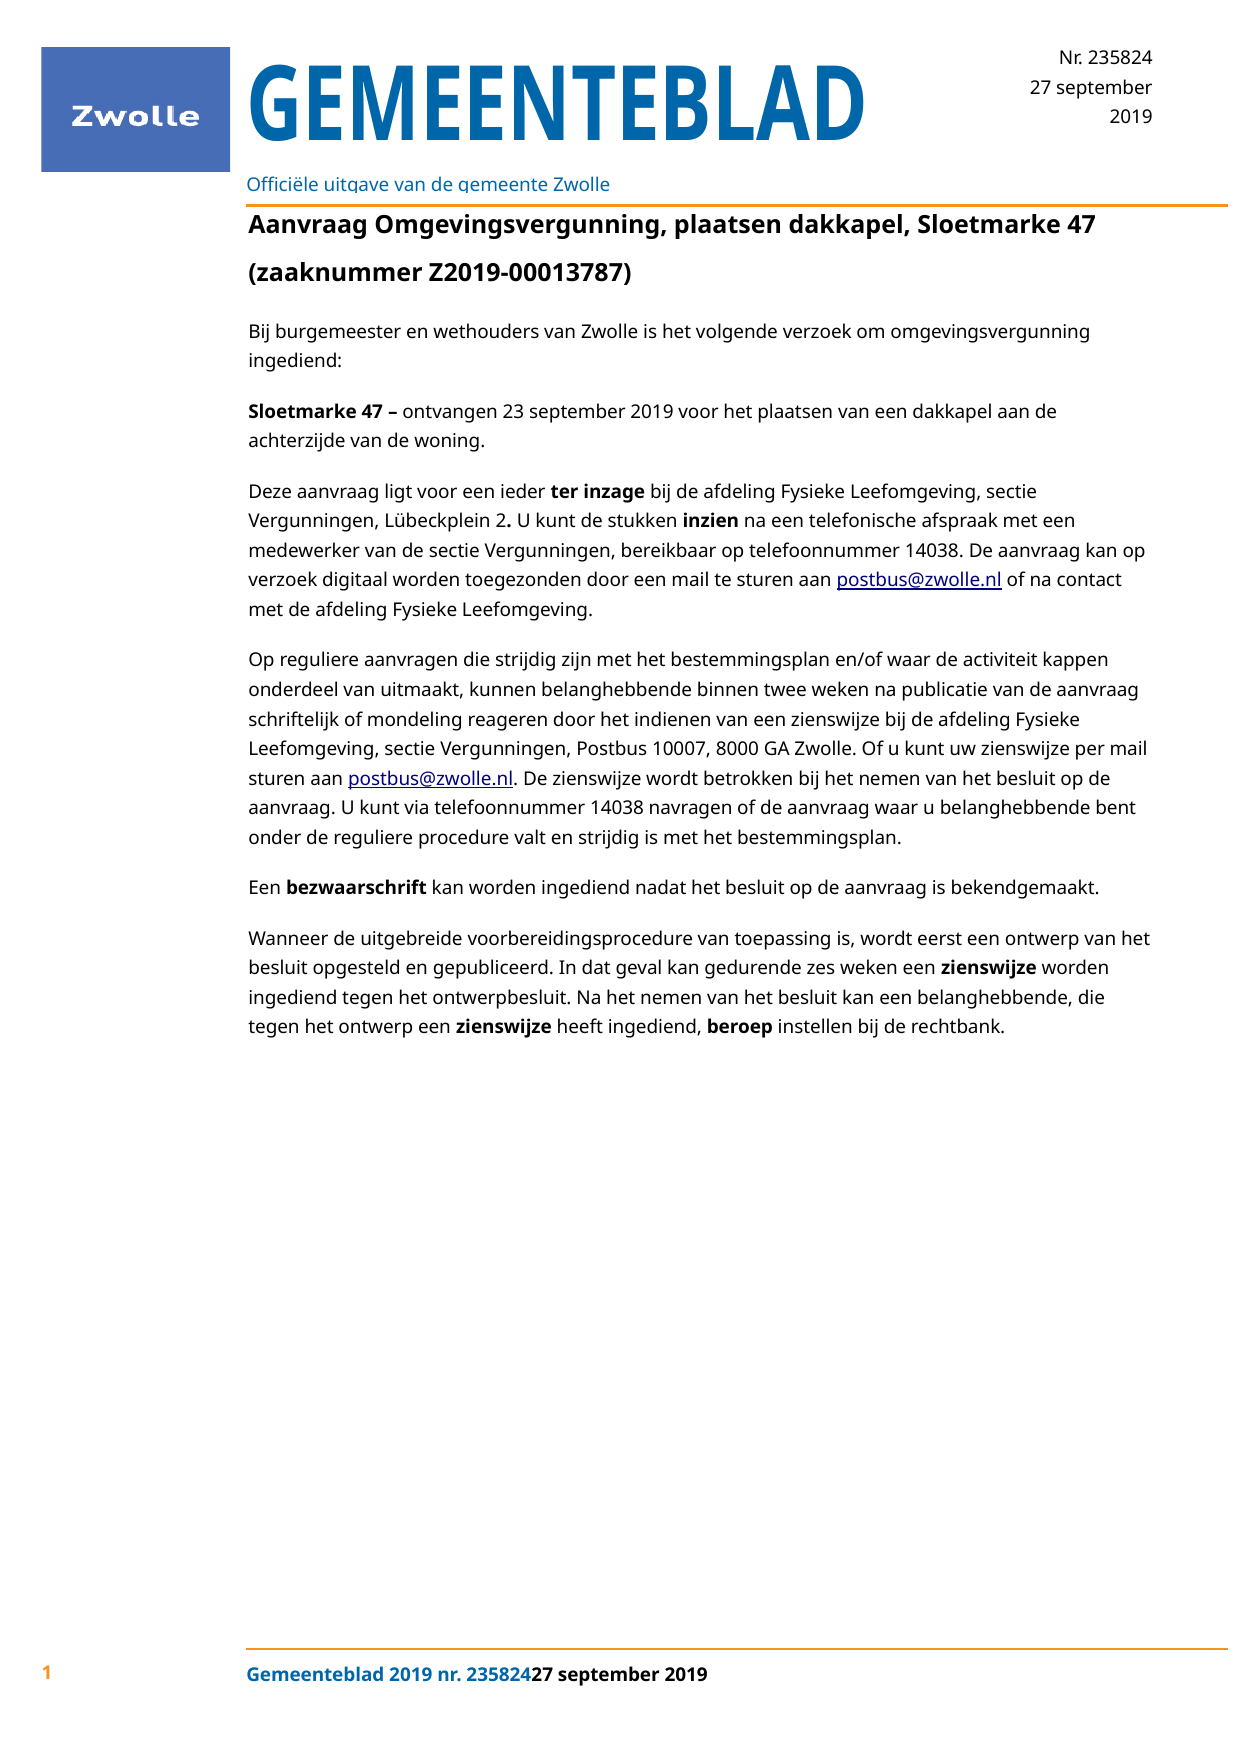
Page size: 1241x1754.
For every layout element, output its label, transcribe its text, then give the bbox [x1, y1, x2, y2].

text Wanneer de uitgebreide voorbereidingsprocedure van toepassing is, wordt eerst een ontwerp van het besluit opgesteld en gepubliceerd. In dat geval kan gedurende zes weken een zienswijze worden ingediend tegen het ontwerpbesluit. Na het nemen van het besluit kan een belanghebbende, die tegen het ontwerp een zienswijze heeft ingediend, beroep instellen bij de rechtbank. [248, 925, 1152, 1039]
text Aanvraag Omgevingsvergunning, plaatsen dakkapel, Sloetmarke 47 (zaaknummer Z2019-00013787) [248, 207, 1152, 288]
picture [41, 47, 231, 172]
text Sloetmarke 47 – ontvangen 23 september 2019 voor het plaatsen van een dakkapel aan de achterzijde van de woning. [248, 398, 1152, 453]
text Op reguliere aanvragen die strijdig zijn met het bestemmingsplan en/of waar de activiteit kappen onderdeel van uitmaakt, kunnen belanghebbende binnen twee weken na publicatie van de aanvraag schriftelijk of mondeling reageren door het indienen van een zienswijze bij de afdeling Fysieke Leefomgeving, sectie Vergunningen, Postbus 10007, 8000 GA Zwolle. Of u kunt uw zienswijze per mail sturen aan postbus@zwolle.nl. De zienswijze wordt betrokken bij het nemen van het besluit op de aanvraag. U kunt via telefoonnummer 14038 navragen of de aanvraag waar u belanghebbende bent onder de reguliere procedure valt en strijdig is met het bestemmingsplan. [248, 647, 1152, 850]
text Deze aanvraag ligt voor een ieder ter inzage bij de afdeling Fysieke Leefomgeving, sectie Vergunningen, Lübeckplein 2. U kunt de stukken inzien na een telefonische afspraak met een medewerker van de sectie Vergunningen, bereikbaar op telefoonnummer 14038. De aanvraag kan op verzoek digitaal worden toegezonden door een mail te sturen aan postbus@zwolle.nl of na contact met de afdeling Fysieke Leefomgeving. [248, 478, 1152, 622]
text Bij burgemeester en wethouders van Zwolle is het volgende verzoek om omgevingsvergunning ingediend: [248, 318, 1152, 373]
text Een bezwaarschrift kan worden ingediend nadat het besluit op de aanvraag is bekendgemaakt. [248, 874, 1152, 900]
